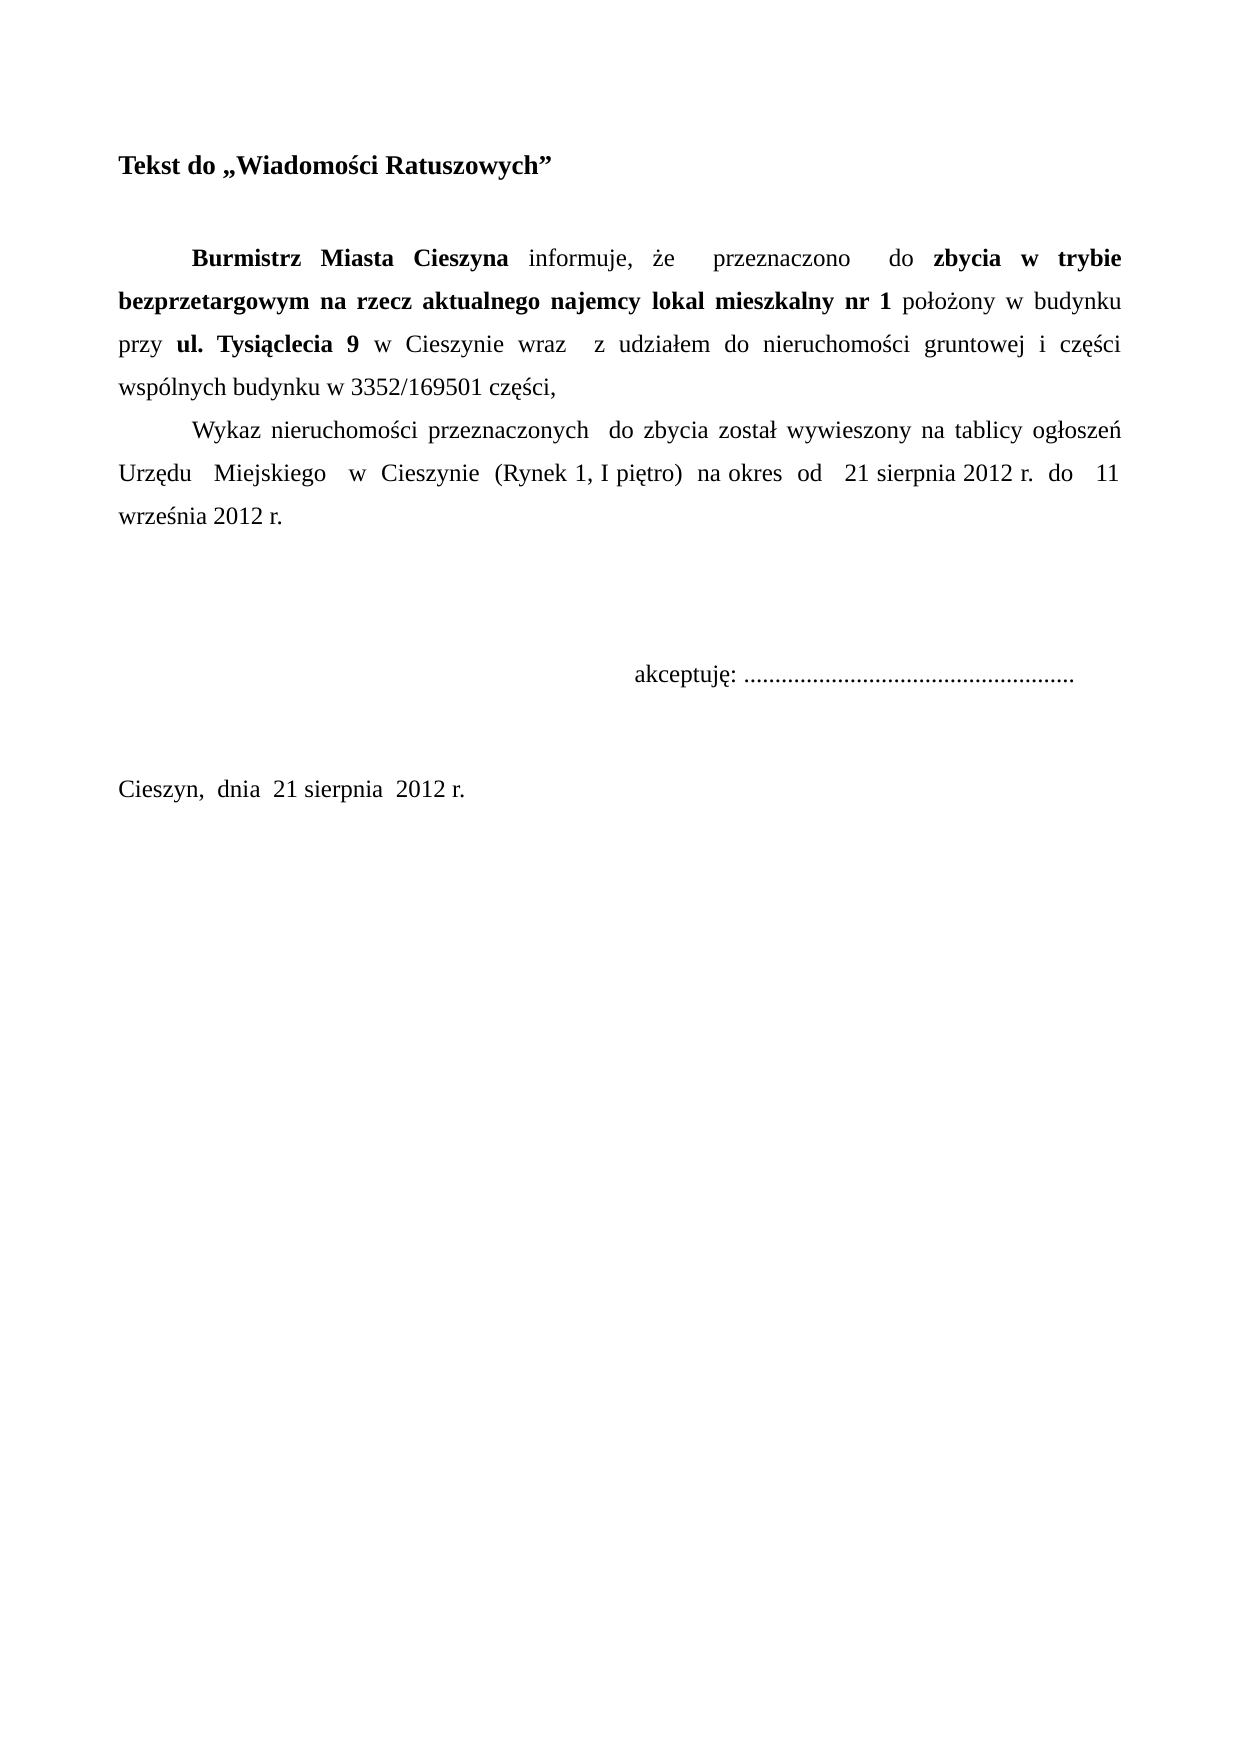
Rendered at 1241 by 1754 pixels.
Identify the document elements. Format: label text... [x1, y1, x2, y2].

text Wykaz nieruchomości przeznaczonych do zbycia został wywieszony na tablicy ogłoszeń Urzędu Miejskiego w Cieszynie (Rynek 1, I piętro) na okres od 21 sierpnia 2012 r. do 11 września 2012 r. [118, 415, 1122, 530]
text Cieszyn, dnia 21 sierpnia 2012 r. [118, 774, 1122, 803]
text Tekst do „Wiadomości Ratuszowych” [118, 149, 1122, 180]
text akceptuję: ..................................................... [634, 659, 1122, 688]
text Burmistrz Miasta Cieszyna informuje, że przeznaczono do zbycia w trybie bezprzetargowym na rzecz aktualnego najemcy lokal mieszkalny nr 1 położony w budynku przy ul. Tysiąclecia 9 w Cieszynie wraz z udziałem do nieruchomości gruntowej i części wspólnych budynku w 3352/169501 części, [118, 243, 1122, 401]
